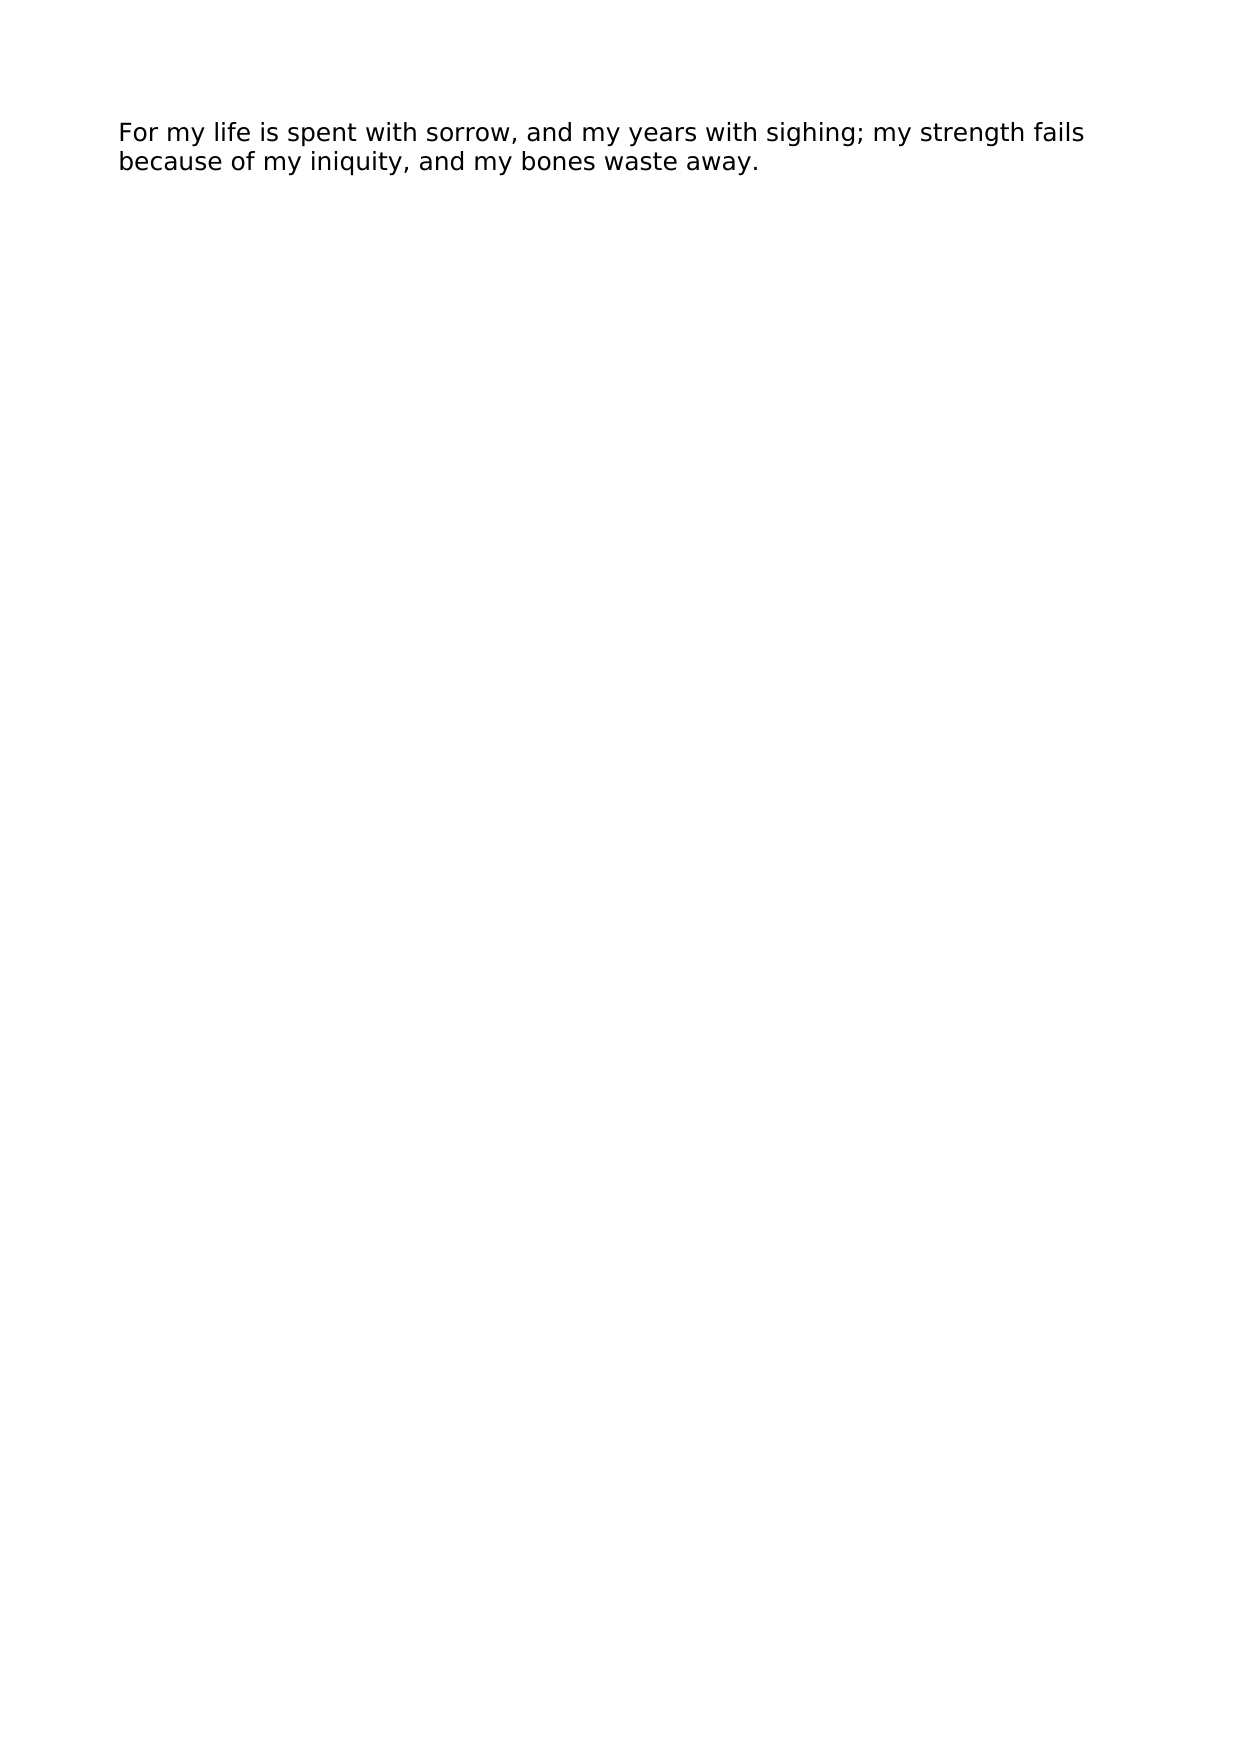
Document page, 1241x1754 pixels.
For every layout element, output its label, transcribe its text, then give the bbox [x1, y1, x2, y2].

text For my life is spent with sorrow, and my years with sighing; my strength fails because of my iniquity, and my bones waste away. [118, 118, 1122, 176]
